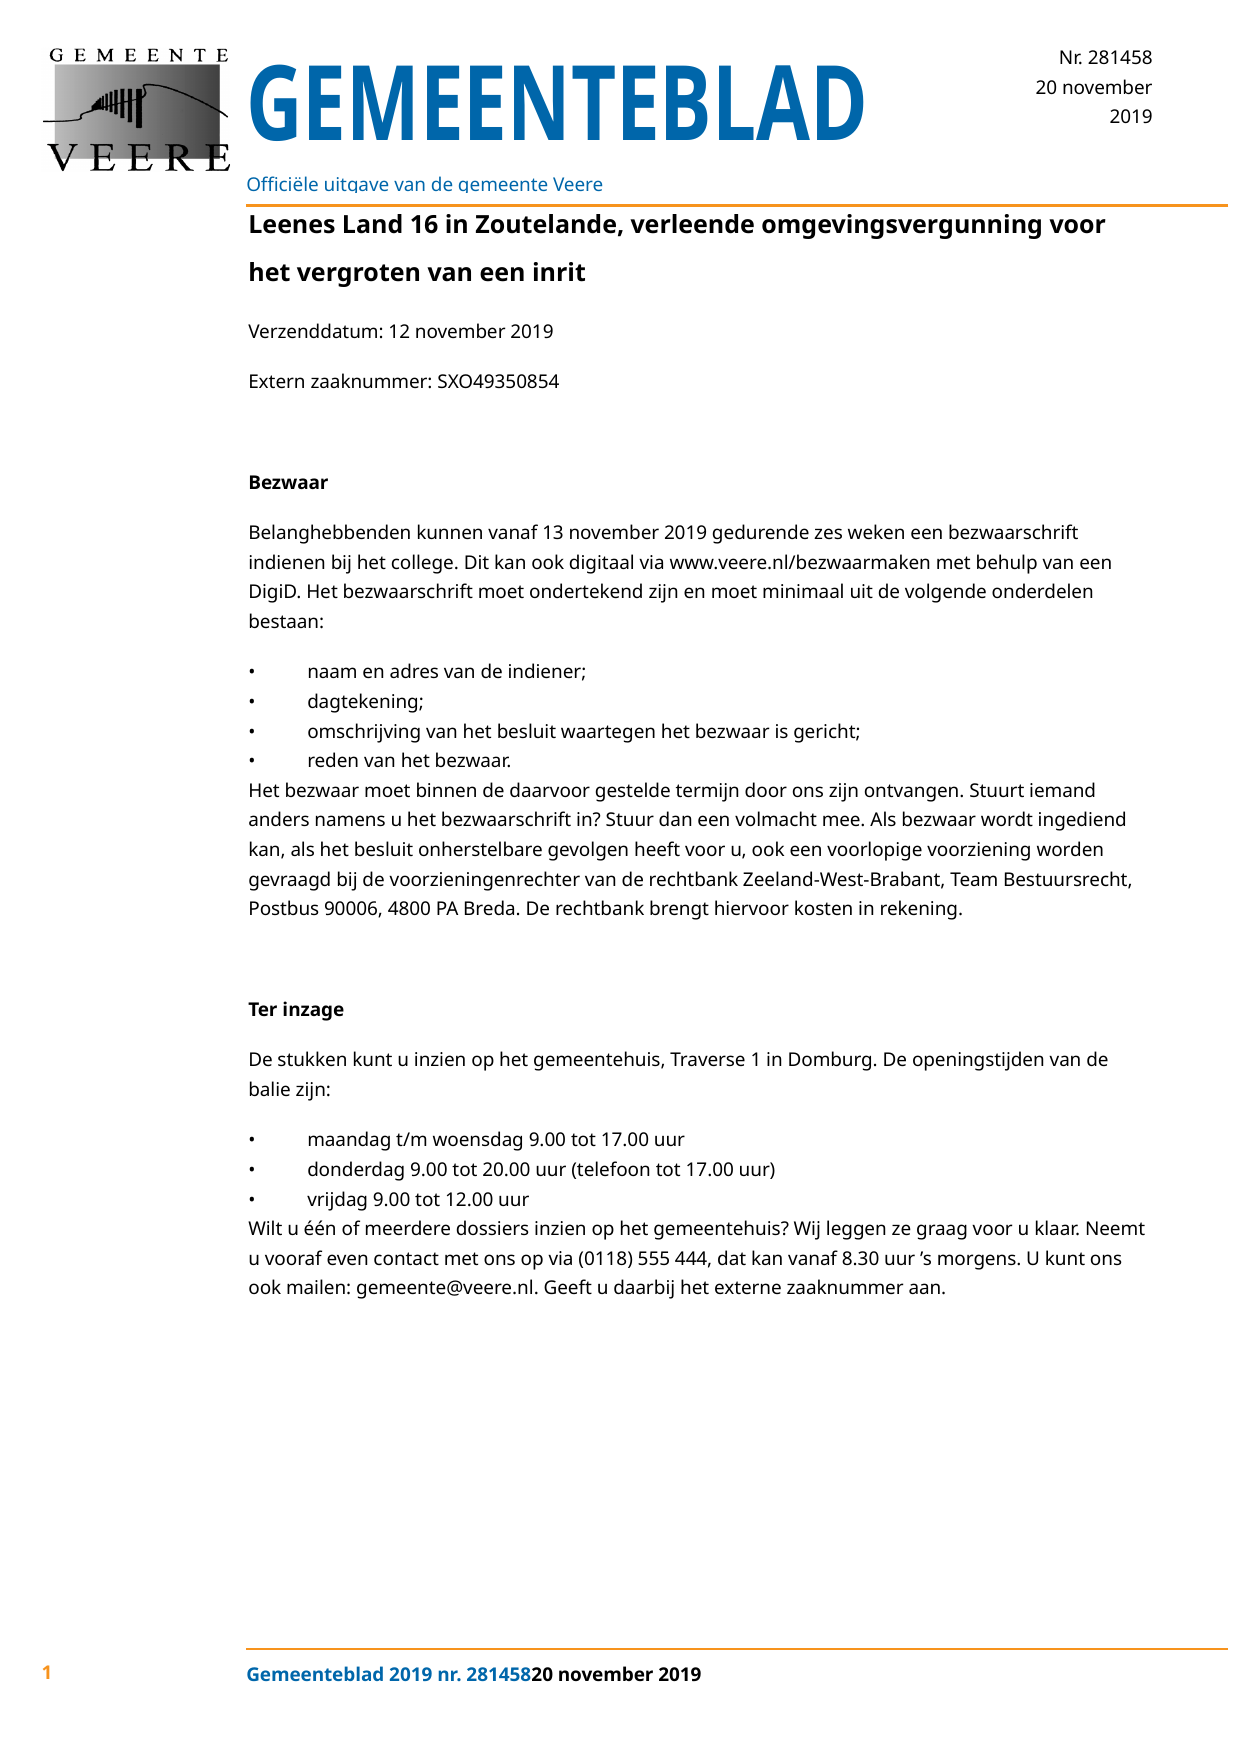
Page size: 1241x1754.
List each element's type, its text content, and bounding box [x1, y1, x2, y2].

list reden van het bezwaar. [248, 747, 1152, 773]
list omschrijving van het besluit waartegen het bezwaar is gericht; [248, 718, 1152, 744]
text Wilt u één of meerdere dossiers inzien op het gemeentehuis? Wij leggen ze graag voor u klaar. Neemt u vooraf even contact met ons op via (0118) 555 444, dat kan vanaf 8.30 uur ’s morgens. U kunt ons ook mailen: gemeente@veere.nl. Geeft u daarbij het externe zaaknummer aan. [248, 1215, 1152, 1300]
text Leenes Land 16 in Zoutelande, verleende omgevingsvergunning voor het vergroten van een inrit [248, 207, 1152, 288]
list naam en adres van de indiener; [248, 659, 1152, 684]
picture [41, 47, 231, 172]
list dagtekening; [248, 688, 1152, 714]
text De stukken kunt u inzien op het gemeentehuis, Traverse 1 in Domburg. De openingstijden van de balie zijn: [248, 1047, 1152, 1102]
text Het bezwaar moet binnen de daarvoor gestelde termijn door ons zijn ontvangen. Stuurt iemand anders namens u het bezwaarschrift in? Stuur dan een volmacht mee. Als bezwaar wordt ingediend kan, als het besluit onherstelbare gevolgen heeft voor u, ook een voorlopige voorziening worden gevraagd bij de voorzieningenrechter van de rechtbank Zeeland-West-Brabant, Team Bestuursrecht, Postbus 90006, 4800 PA Breda. De rechtbank brengt hiervoor kosten in rekening. [248, 777, 1152, 921]
list donderdag 9.00 tot 20.00 uur (telefoon tot 17.00 uur) [248, 1156, 1152, 1182]
text Belanghebbenden kunnen vanaf 13 november 2019 gedurende zes weken een bezwaarschrift indienen bij het college. Dit kan ook digitaal via www.veere.nl/bezwaarmaken met behulp van een DigiD. Het bezwaarschrift moet ondertekend zijn en moet minimaal uit de volgende onderdelen bestaan: [248, 519, 1152, 634]
text Ter inzage [248, 996, 1152, 1022]
text Extern zaaknummer: SXO49350854 [248, 368, 1152, 394]
list maandag t/m woensdag 9.00 tot 17.00 uur [248, 1127, 1152, 1152]
list vrijdag 9.00 tot 12.00 uur [248, 1186, 1152, 1212]
text Verzenddatum: 12 november 2019 [248, 318, 1152, 344]
text Bezwaar [248, 469, 1152, 495]
